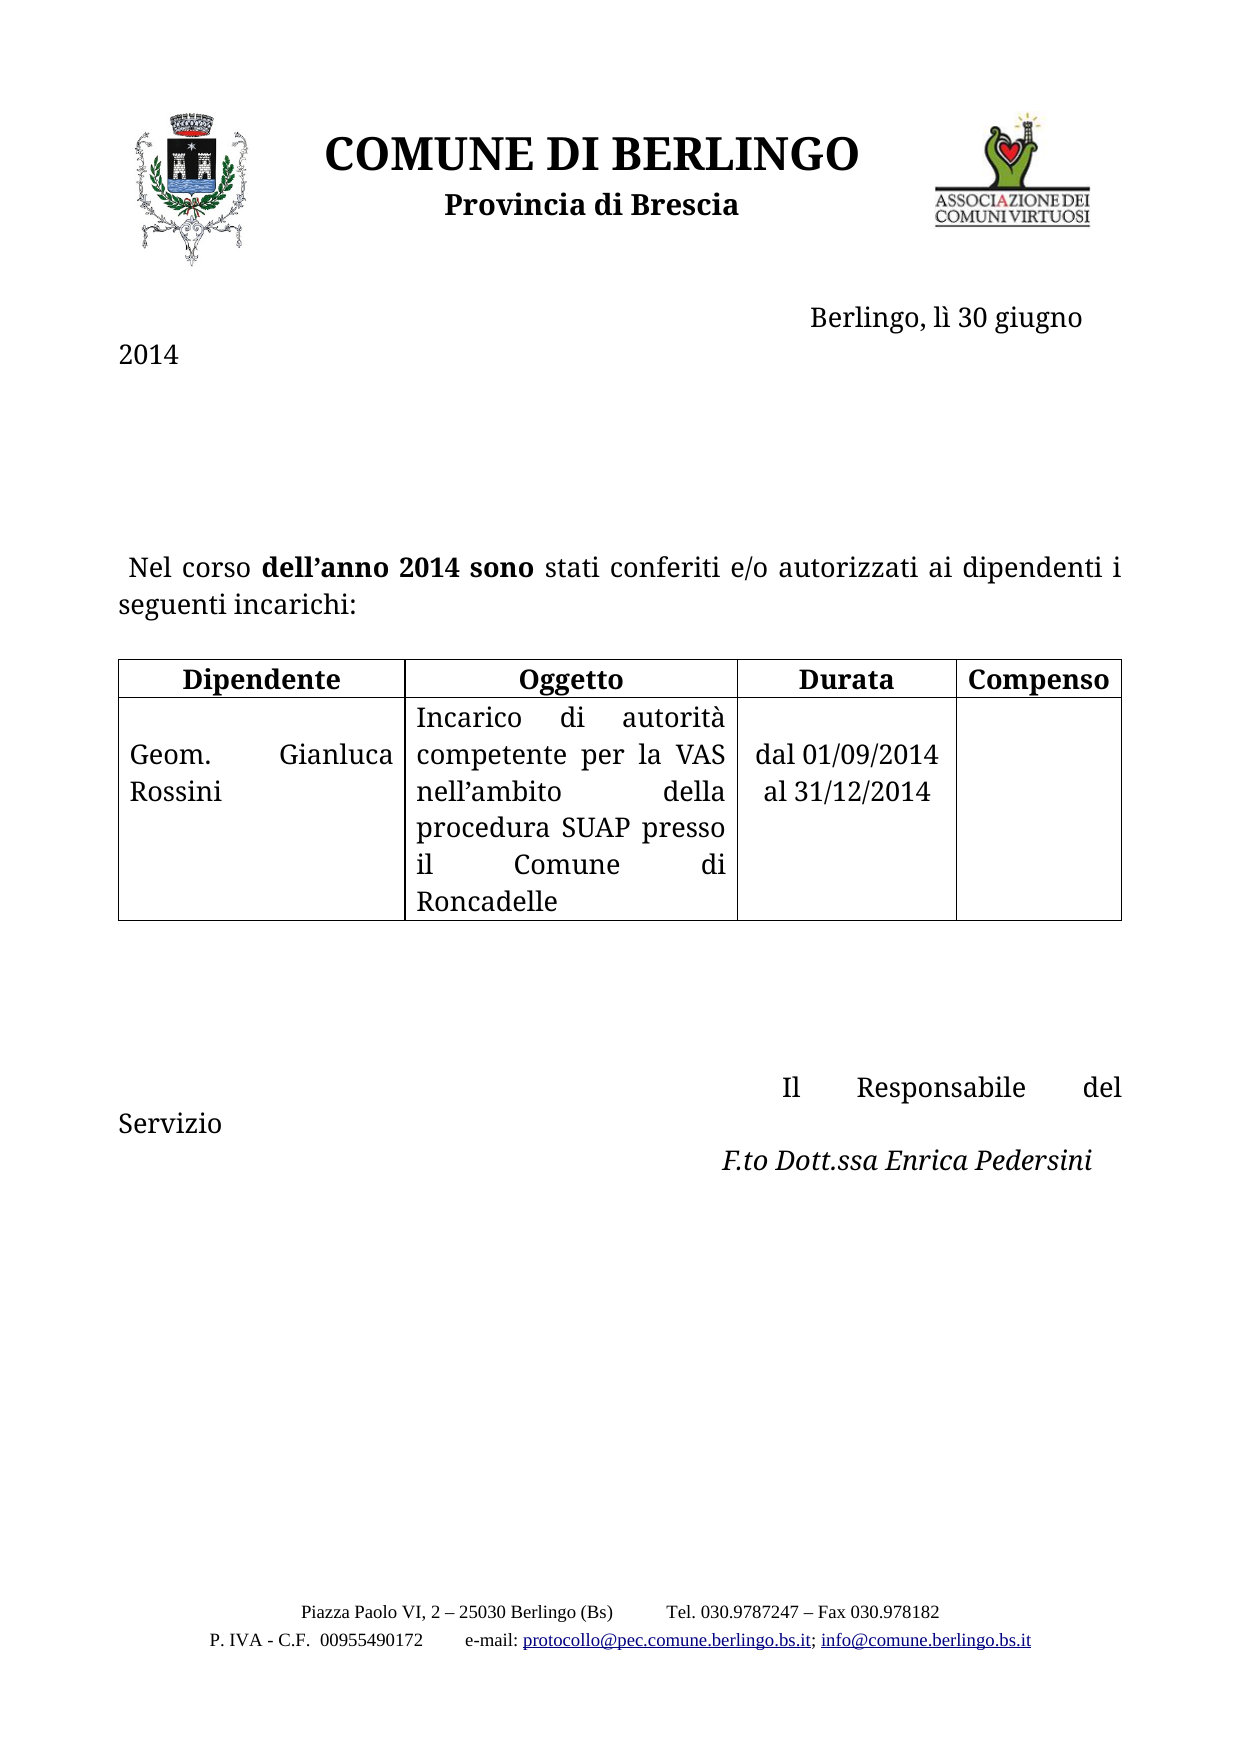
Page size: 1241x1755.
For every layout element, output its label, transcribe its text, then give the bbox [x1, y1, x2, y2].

text [1092, 122, 1122, 184]
table_cell Incarico di autorità competente per la VAS nell’ambito della procedura SUAP presso il Comune di Roncadelle [406, 698, 737, 919]
text COMUNE DI BERLINGO [250, 122, 934, 184]
text Berlingo, lì 30 giugno 2014 [118, 299, 1122, 372]
text Il Responsabile del Servizio [118, 1068, 1122, 1142]
table_cell dal 01/09/2014 al 31/12/2014 [738, 698, 956, 919]
table_header Oggetto [406, 660, 737, 697]
table_header Compenso [957, 660, 1121, 697]
text [118, 122, 128, 184]
text Provincia di Brescia [250, 184, 934, 224]
table_cell Geom. Gianluca Rossini [119, 698, 404, 919]
table_header Dipendente [119, 660, 404, 697]
table_cell [957, 698, 1121, 919]
table_header Durata [738, 660, 956, 697]
text F.to Dott.ssa Enrica Pedersini [708, 1142, 1122, 1179]
text [1092, 184, 1122, 224]
text [118, 184, 128, 224]
text Nel corso dell’anno 2014 sono stati conferiti e/o autorizzati ai dipendenti i seguenti incarichi: [118, 549, 1122, 622]
